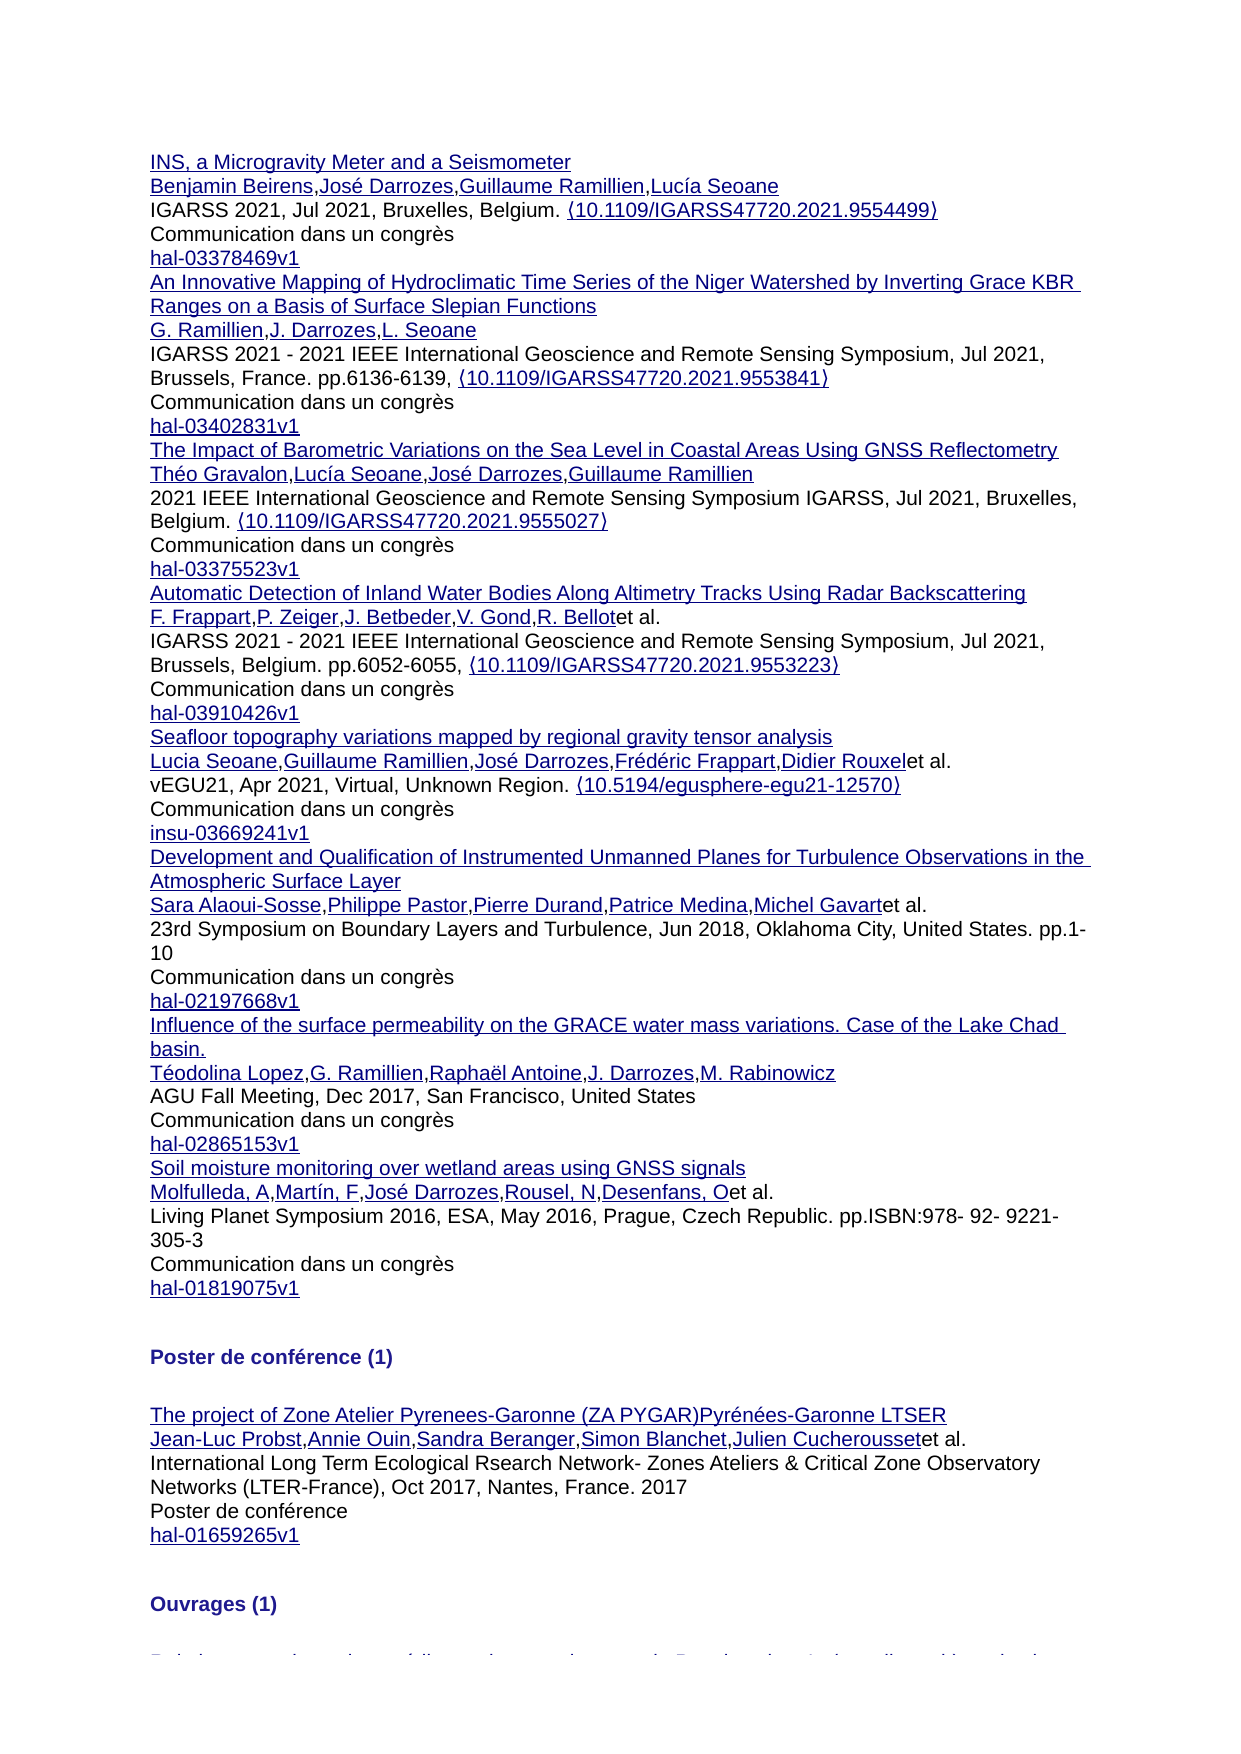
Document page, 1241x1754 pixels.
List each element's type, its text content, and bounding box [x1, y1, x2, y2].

table_header The project of Zone Atelier Pyrenees-Garonne (ZA PYGAR)Pyrénées-Garonne LTSER Jean-Luc Probst,Annie Ouin,Sandra Beranger,Simon Blanchet,Julien Cucheroussetet al. International Long Term Ecological Rsearch Network- Zones Ateliers & Critical Zone Observatory Networks (LTER-France), Oct 2017, Nantes, France. 2017 Poster de conférence hal-01659265v1 [150, 1403, 1090, 1547]
table_cell Soil moisture monitoring over wetland areas using GNSS signals Molfulleda, A,Martín, F,José Darrozes,Rousel, N,Desenfans, Oet al. Living Planet Symposium 2016, ESA, May 2016, Prague, Czech Republic. pp.ISBN:978- 92- 9221- 305-3 Communication dans un congrès hal-01819075v1 [150, 1156, 1090, 1300]
table_cell Atmospheric Surface Layer Sara Alaoui-Sosse,Philippe Pastor,Pierre Durand,Patrice Medina,Michel Gavartet al. 23rd Symposium on Boundary Layers and Turbulence, Jun 2018, Oklahoma City, United States. pp.1-10 Communication dans un congrès hal-02197668v1 [150, 867, 1090, 1012]
table_cell Development and Qualification of Instrumented Unmanned Planes for Turbulence Observations in the [150, 845, 1090, 866]
table_cell An Innovative Mapping of Hydroclimatic Time Series of the Niger Watershed by Inverting Grace KBR Ranges on a Basis of Surface Slepian Functions G. Ramillien,J. Darrozes,L. Seoane IGARSS 2021 - 2021 IEEE International Geoscience and Remote Sensing Symposium, Jul 2021, Brussels, France. pp.6136-6139, ⟨10.1109/IGARSS47720.2021.9553841⟩ Communication dans un congrès hal-03402831v1 [150, 270, 1090, 437]
table_cell Seafloor topography variations mapped by regional gravity tensor analysis Lucia Seoane,Guillaume Ramillien,José Darrozes,Frédéric Frappart,Didier Rouxelet al. vEGU21, Apr 2021, Virtual, Unknown Region. ⟨10.5194/egusphere-egu21-12570⟩ Communication dans un congrès insu-03669241v1 [150, 725, 1090, 845]
table_cell The Impact of Barometric Variations on the Sea Level in Coastal Areas Using GNSS Reflectometry Théo Gravalon,Lucía Seoane,José Darrozes,Guillaume Ramillien 2021 IEEE International Geoscience and Remote Sensing Symposium IGARSS, Jul 2021, Bruxelles, Belgium. ⟨10.1109/IGARSS47720.2021.9555027⟩ Communication dans un congrès hal-03375523v1 [150, 438, 1090, 581]
table_cell Automatic Detection of Inland Water Bodies Along Altimetry Tracks Using Radar Backscattering F. Frappart,P. Zeiger,J. Betbeder,V. Gond,R. Bellotet al. IGARSS 2021 - 2021 IEEE International Geoscience and Remote Sensing Symposium, Jul 2021, Brussels, Belgium. pp.6052-6055, ⟨10.1109/IGARSS47720.2021.9553223⟩ Communication dans un congrès hal-03910426v1 [150, 581, 1090, 725]
table_cell Using an Inertial Navigation System for Gravimetric Applications. A Comparative Study Between an INS, a Microgravity Meter and a Seismometer Benjamin Beirens,José Darrozes,Guillaume Ramillien,Lucía Seoane IGARSS 2021, Jul 2021, Bruxelles, Belgium. ⟨10.1109/IGARSS47720.2021.9554499⟩ Communication dans un congrès hal-03378469v1 [150, 150, 1090, 270]
table_cell Influence of the surface permeability on the GRACE water mass variations. Case of the Lake Chad basin. Téodolina Lopez,G. Ramillien,Raphaël Antoine,J. Darrozes,M. Rabinowicz AGU Fall Meeting, Dec 2017, San Francisco, United States Communication dans un congrès hal-02865153v1 [150, 1013, 1090, 1156]
subtitle Poster de conférence (1) [150, 1345, 1090, 1369]
subtitle Ouvrages (1) [150, 1592, 1090, 1616]
